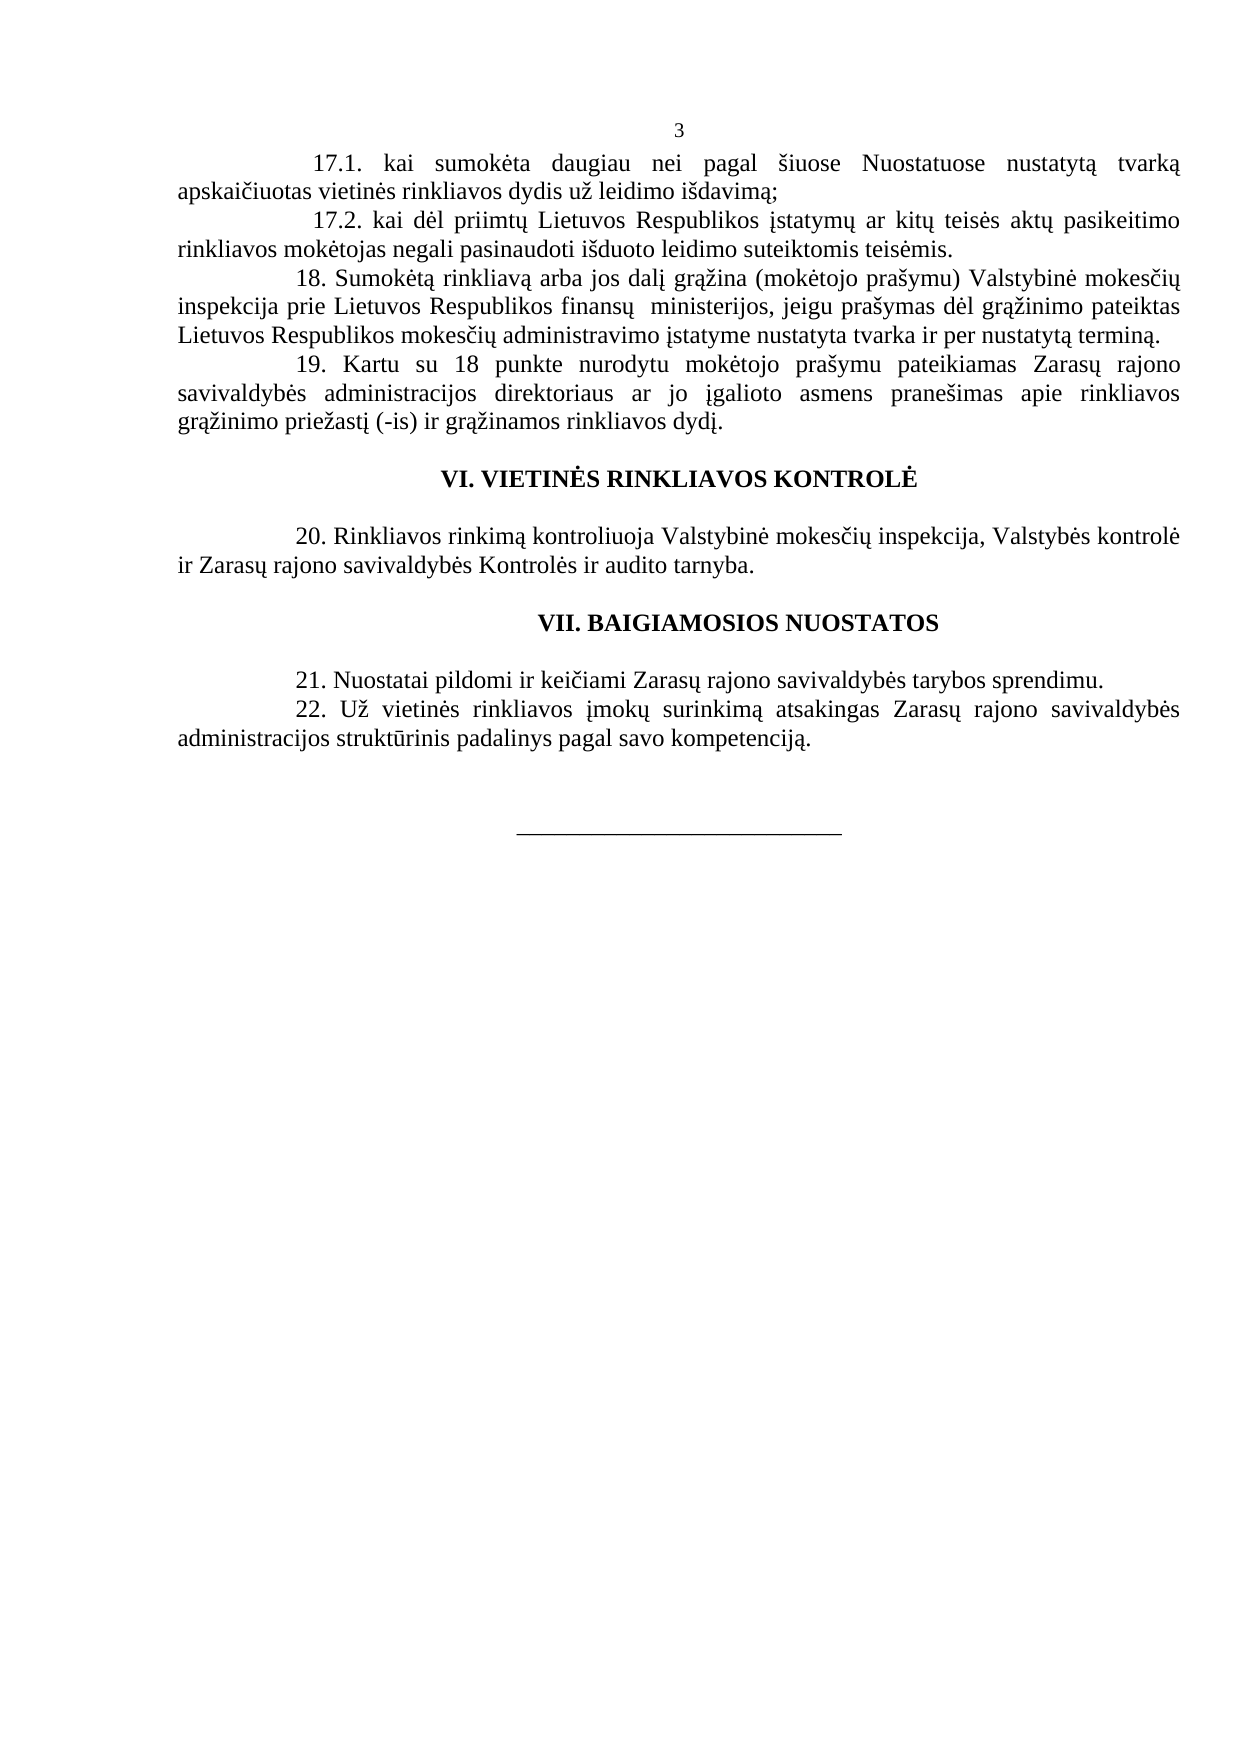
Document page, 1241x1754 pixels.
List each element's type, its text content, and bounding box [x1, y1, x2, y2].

text 17.1. kai sumokėta daugiau nei pagal šiuose Nuostatuose nustatytą tvarką apskaičiuotas vietinės rinkliavos dydis už leidimo išdavimą; [177, 148, 1181, 205]
text 19. Kartu su 18 punkte nurodytu mokėtojo prašymu pateikiamas Zarasų rajono savivaldybės administracijos direktoriaus ar jo įgalioto asmens pranešimas apie rinkliavos grąžinimo priežastį (-is) ir grąžinamos rinkliavos dydį. [177, 349, 1181, 435]
text 22. Už vietinės rinkliavos įmokų surinkimą atsakingas Zarasų rajono savivaldybės administracijos struktūrinis padalinys pagal savo kompetenciją. [177, 694, 1181, 751]
text __________________________ [177, 809, 1181, 838]
text 21. Nuostatai pildomi ir keičiami Zarasų rajono savivaldybės tarybos sprendimu. [177, 665, 1181, 694]
text VI. VIETINĖS RINKLIAVOS KONTROLĖ [177, 464, 1181, 493]
text 18. Sumokėtą rinkliavą arba jos dalį grąžina (mokėtojo prašymu) Valstybinė mokesčių inspekcija prie Lietuvos Respublikos finansų ministerijos, jeigu prašymas dėl grąžinimo pateiktas Lietuvos Respublikos mokesčių administravimo įstatyme nustatyta tvarka ir per nustatytą terminą. [177, 263, 1181, 349]
text 17.2. kai dėl priimtų Lietuvos Respublikos įstatymų ar kitų teisės aktų pasikeitimo rinkliavos mokėtojas negali pasinaudoti išduoto leidimo suteiktomis teisėmis. [177, 205, 1181, 263]
text VII. BAIGIAMOSIOS NUOSTATOS [177, 608, 1181, 636]
text 20. Rinkliavos rinkimą kontroliuoja Valstybinė mokesčių inspekcija, Valstybės kontrolė ir Zarasų rajono savivaldybės Kontrolės ir audito tarnyba. [177, 521, 1181, 579]
